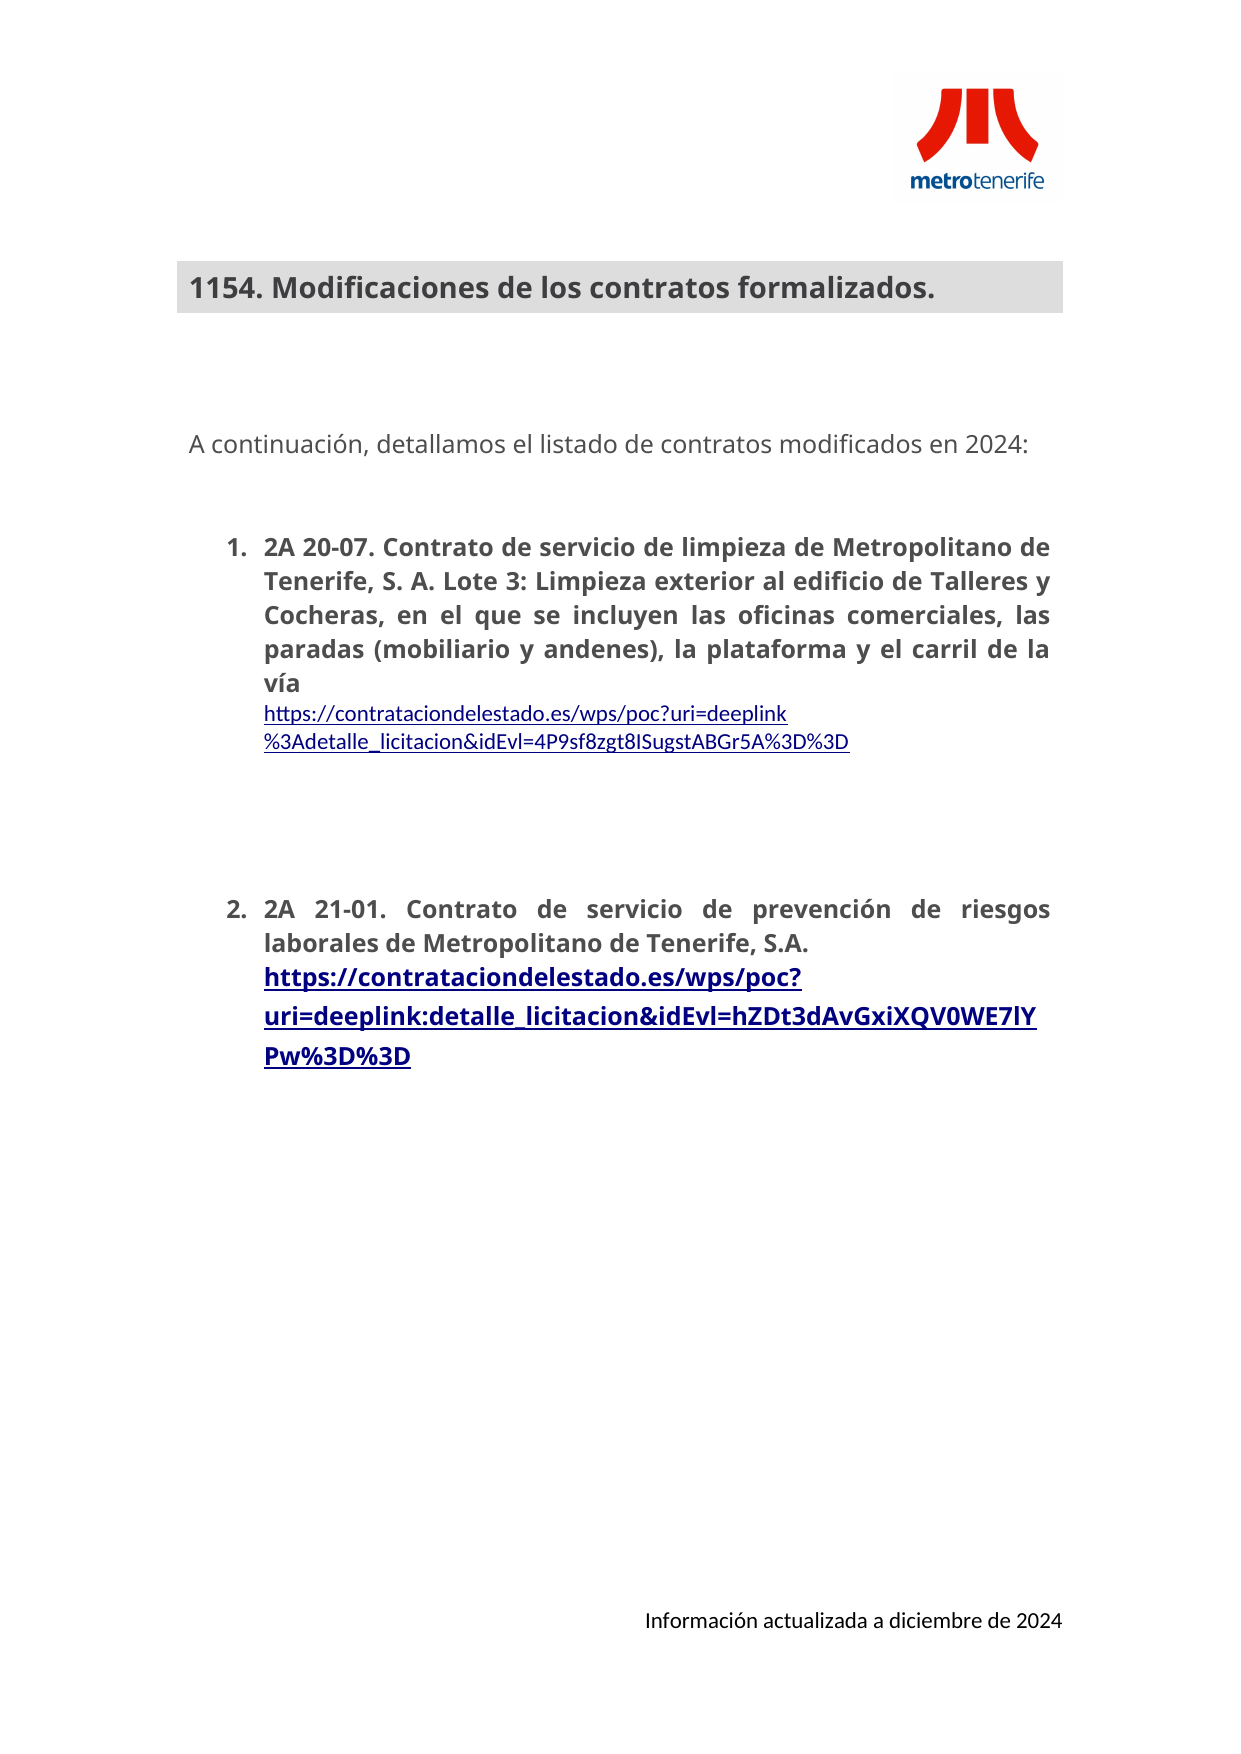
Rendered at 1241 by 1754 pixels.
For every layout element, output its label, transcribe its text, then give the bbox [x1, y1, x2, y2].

table_header 1154. Modificaciones de los contratos formalizados. [177, 261, 1063, 313]
table_cell A continuación, detallamos el listado de contratos modificados en 2024: 2A 20-07. Contrato de servicio de limpieza de Metropolitano de Tenerife, S. A. Lote 3: Limpieza exterior al edificio de Talleres y Cocheras, en el que se incluyen las oficinas comerciales, las paradas (mobiliario y andenes), la plataforma y el carril de la vía https://contrataciondelestado.es/wps/poc?uri=deeplink%3Adetalle_licitacion&idEvl=4P9sf8zgt8ISugstABGr5A%3D%3D 2A 21-01. Contrato de servicio de prevención de riesgos laborales de Metropolitano de Tenerife, S.A. https://contrataciondelestado.es/wps/poc?uri=deeplink:detalle_licitacion&idEvl=hZDt3dAvGxiXQV0WE7lYPw%3D%3D [177, 421, 1063, 1377]
table_cell [177, 313, 1063, 421]
table_cell [177, 1377, 1063, 1423]
